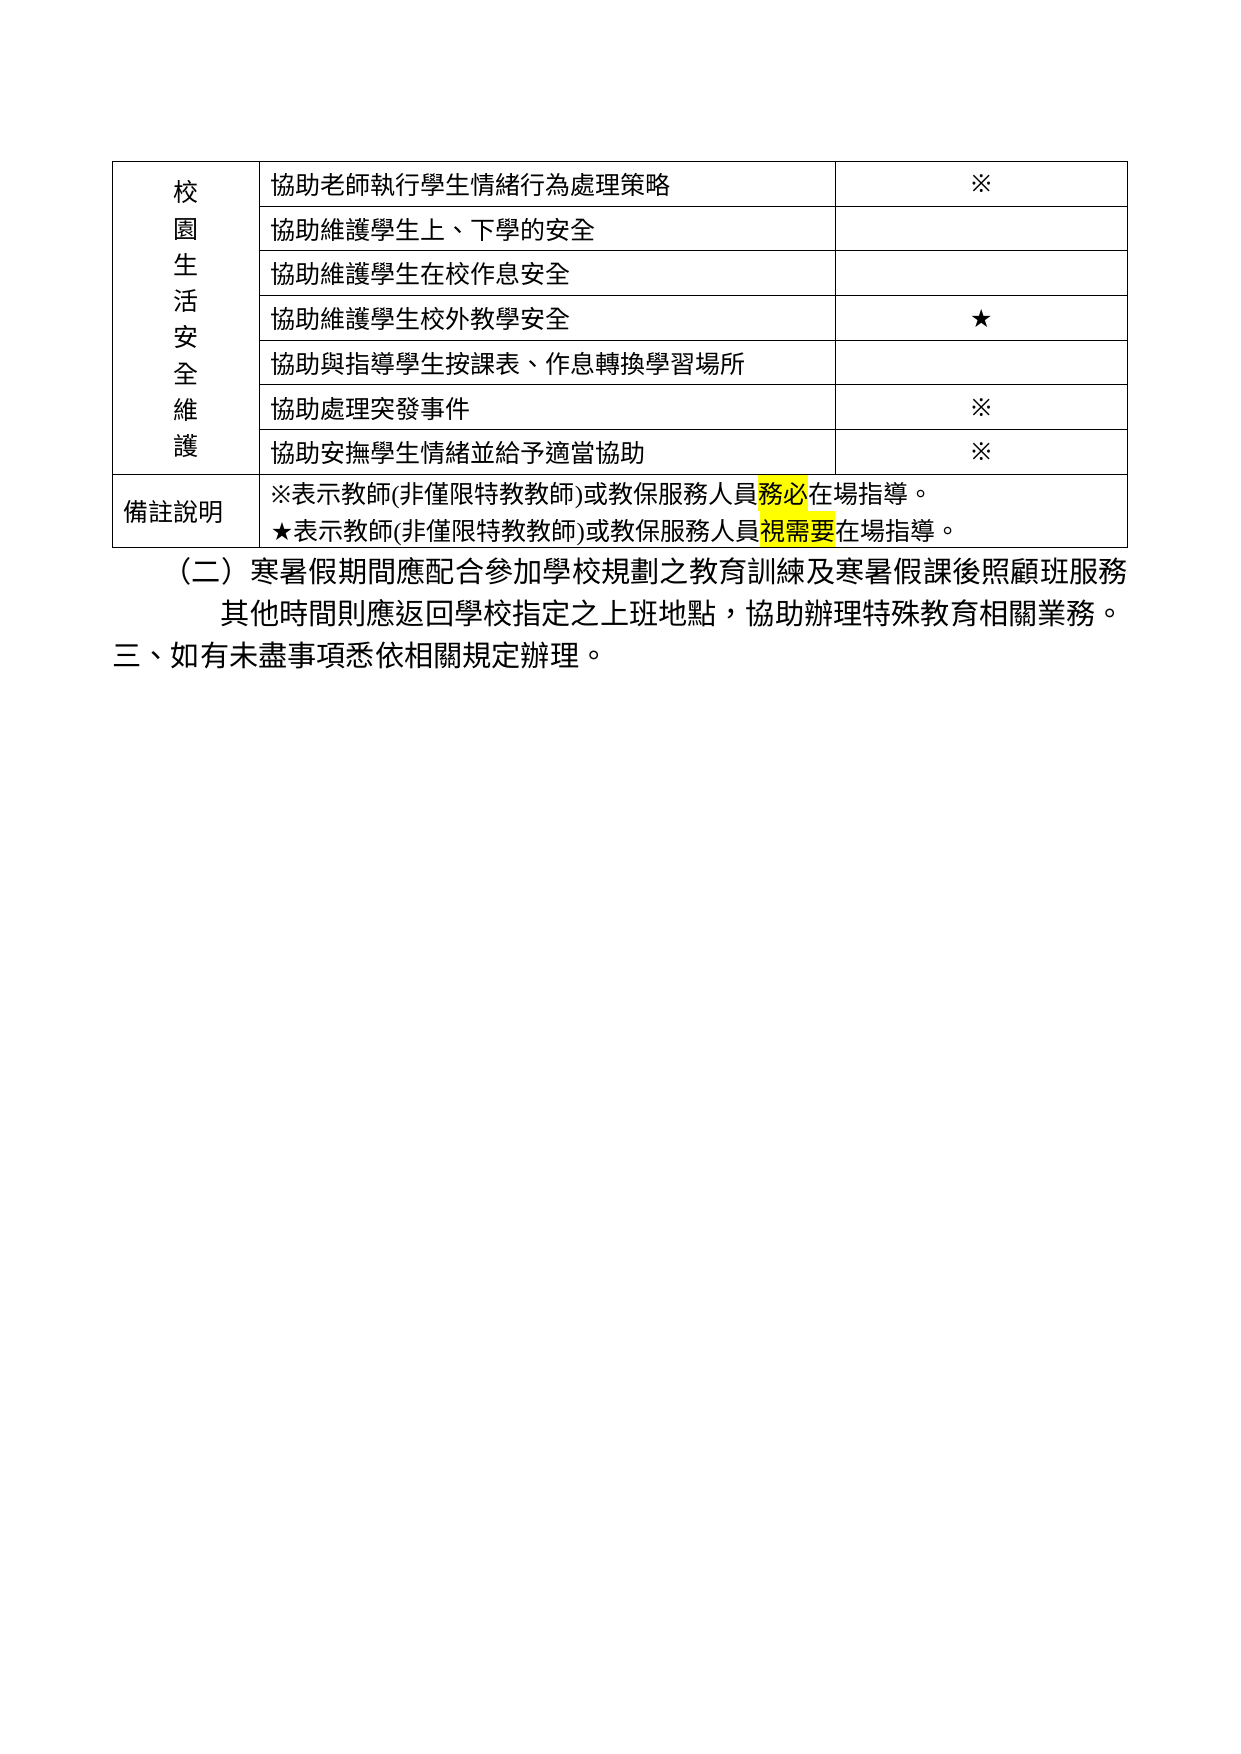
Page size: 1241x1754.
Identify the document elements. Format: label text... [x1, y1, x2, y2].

table_cell ※表示教師(非僅限特教教師)或教保服務人員務必在場指導。 ★表示教師(非僅限特教教師)或教保服務人員視需要在場指導。 [260, 475, 1127, 547]
table_cell 協助老師執行學生情緒行為處理策略 [260, 162, 835, 206]
table_cell ※ [836, 430, 1127, 474]
table_cell [836, 251, 1127, 295]
table_cell ★ [836, 296, 1127, 340]
table_cell 協助與指導學生按課表、作息轉換學習場所 [260, 341, 835, 384]
table_cell 協助維護學生在校作息安全 [260, 251, 835, 295]
table_cell 協助處理突發事件 [260, 385, 835, 429]
table_cell ※ [836, 385, 1127, 429]
table_cell 協助安撫學生情緒並給予適當協助 [260, 430, 835, 474]
table_cell ※ [836, 162, 1127, 206]
table_cell [836, 341, 1127, 384]
table_cell 協助維護學生校外教學安全 [260, 296, 835, 340]
table_cell 備註說明 [113, 475, 259, 547]
text 三、如有未盡事項悉依相關規定辦理。 [112, 633, 1128, 675]
text （二）寒暑假期間應配合參加學校規劃之教育訓練及寒暑假課後照顧班服務，其他時間則應返回學校指定之上班地點，協助辦理特殊教育相關業務。 [162, 548, 1128, 633]
table_cell 校 園 生 活 安 全 維 護 [113, 162, 259, 474]
table_cell [836, 207, 1127, 250]
table_cell 協助維護學生上、下學的安全 [260, 207, 835, 250]
